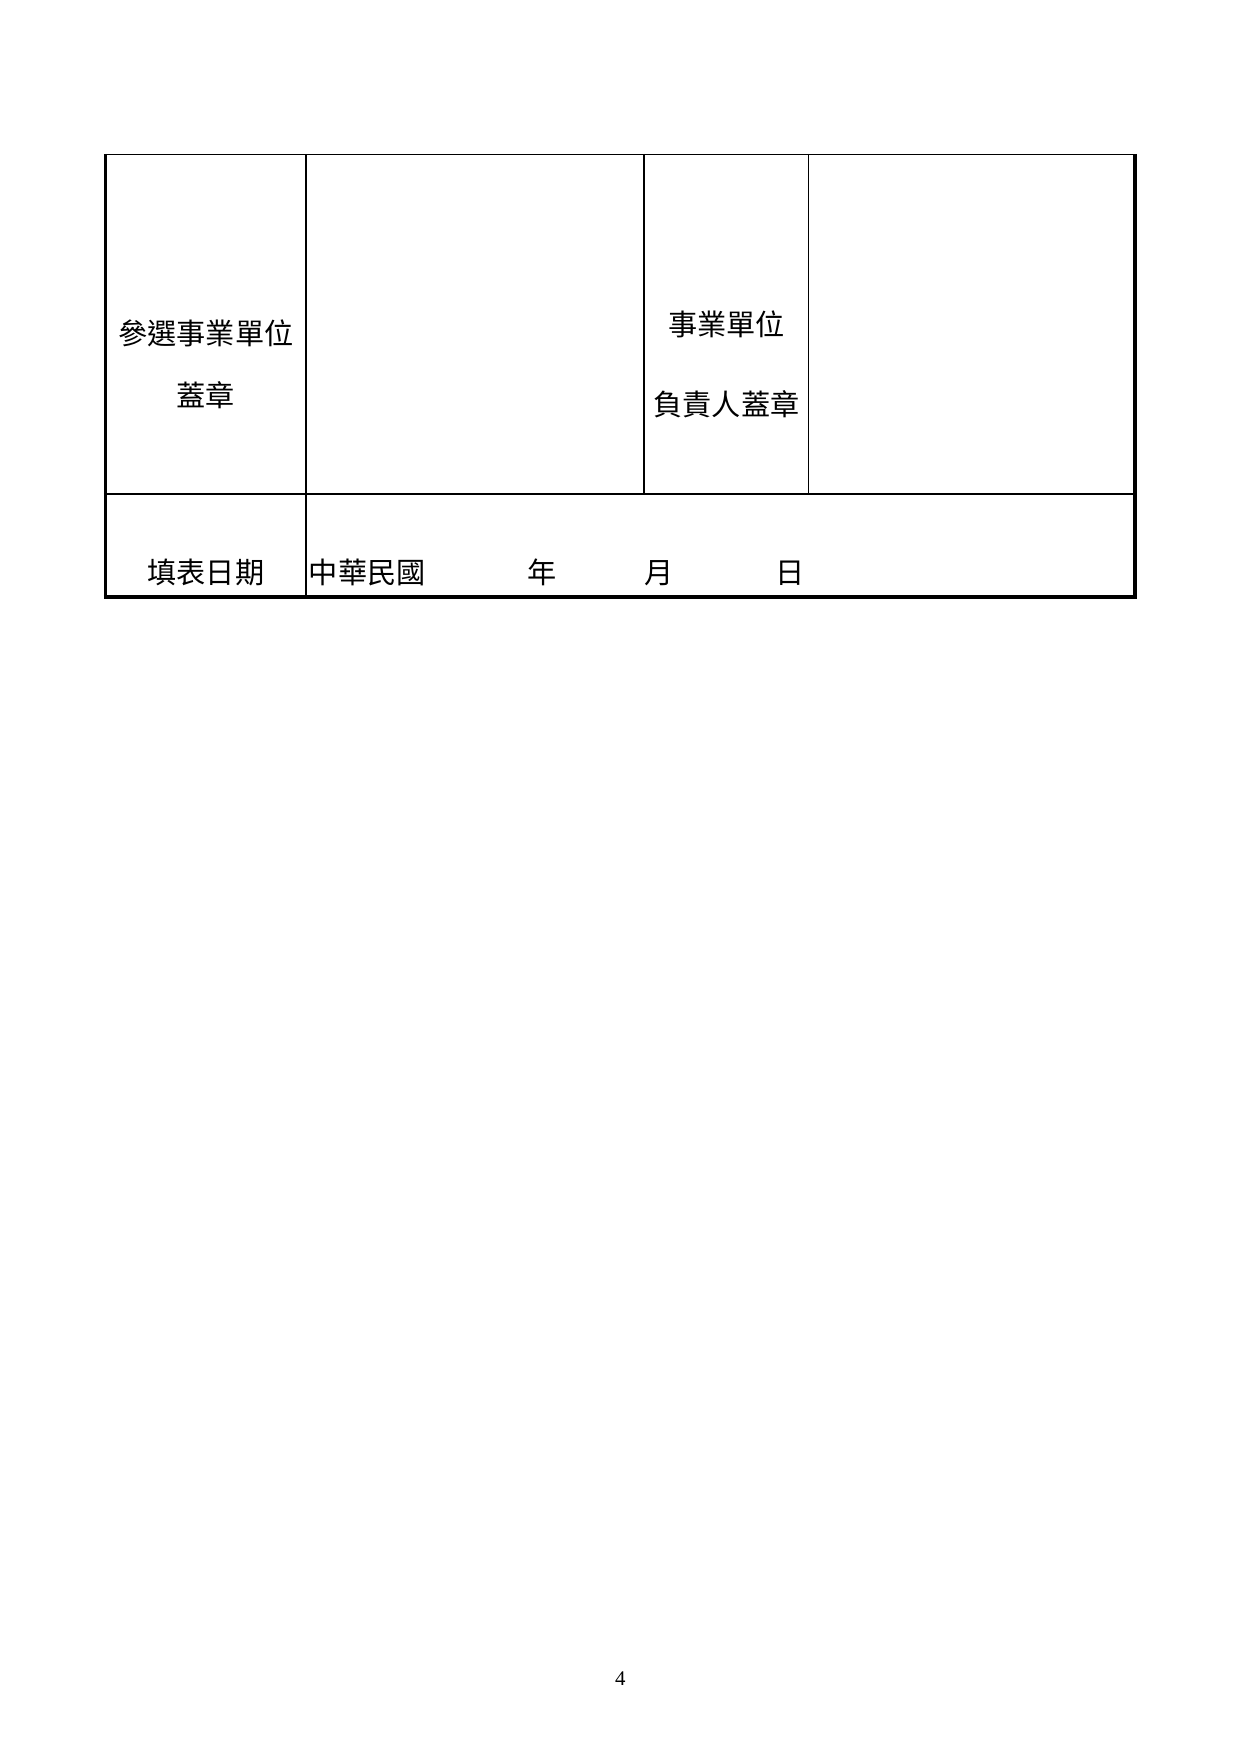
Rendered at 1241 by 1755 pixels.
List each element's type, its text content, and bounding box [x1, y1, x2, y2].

table_cell 事業單位 負責人蓋章 [645, 155, 808, 493]
table_cell 中華民國 年 月 日 [307, 495, 1133, 595]
table_cell 填表日期 [107, 495, 305, 595]
table_cell [809, 155, 1133, 493]
table_cell 參選事業單位蓋章 [107, 155, 305, 493]
table_cell [307, 155, 643, 493]
